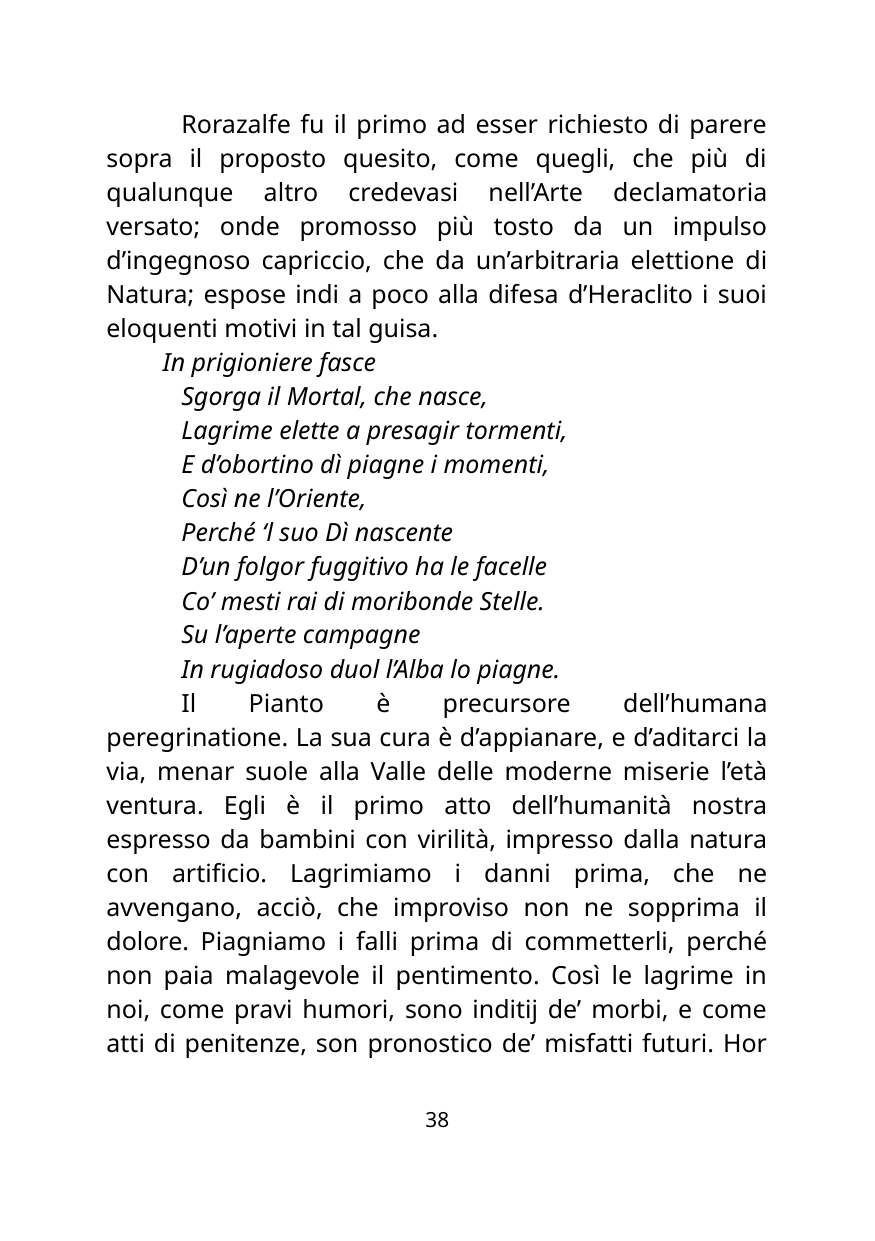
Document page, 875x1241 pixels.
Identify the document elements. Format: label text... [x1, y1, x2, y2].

subtitle In prigioniere fasce [162, 345, 768, 379]
text Co’ mesti rai di moribonde Stelle. [106, 583, 768, 617]
text Così ne l’Oriente, [106, 481, 768, 515]
text D’un folgor fuggitivo ha le facelle [106, 549, 768, 583]
text E d’obortino dì piagne i momenti, [106, 447, 768, 481]
text In rugiadoso duol l’Alba lo piagne. [106, 651, 768, 685]
text Perché ‘l suo Dì nascente [106, 515, 768, 549]
text Lagrime elette a presagir tormenti, [106, 413, 768, 447]
text Sgorga il Mortal, che nasce, [106, 379, 768, 413]
text Su l’aperte campagne [106, 617, 768, 651]
text Il Pianto è precursore dell’humana peregrinatione. La sua cura è d’appianare, e d’aditarci la via, menar suole alla Valle delle moderne miserie l’età ventura. Egli è il primo atto dell’humanità nostra espresso da bambini con virilità, impresso dalla natura con artificio. Lagrimiamo i danni prima, che ne avvengano, acciò, che improviso non ne sopprima il dolore. Piagniamo i falli prima di commetterli, perché non paia malagevole il pentimento. Così le lagrime in noi, come pravi humori, sono inditij de’ morbi, e come atti di penitenze, son pronostico de’ misfatti futuri. Hor [106, 685, 768, 1060]
text Rorazalfe fu il primo ad esser richiesto di parere sopra il proposto quesito, come quegli, che più di qualunque altro credevasi nell’Arte declamatoria versato; onde promosso più tosto da un impulso d’ingegnoso capriccio, che da un’arbitraria elettione di Natura; espose indi a poco alla difesa d’Heraclito i suoi eloquenti motivi in tal guisa. [106, 106, 768, 345]
